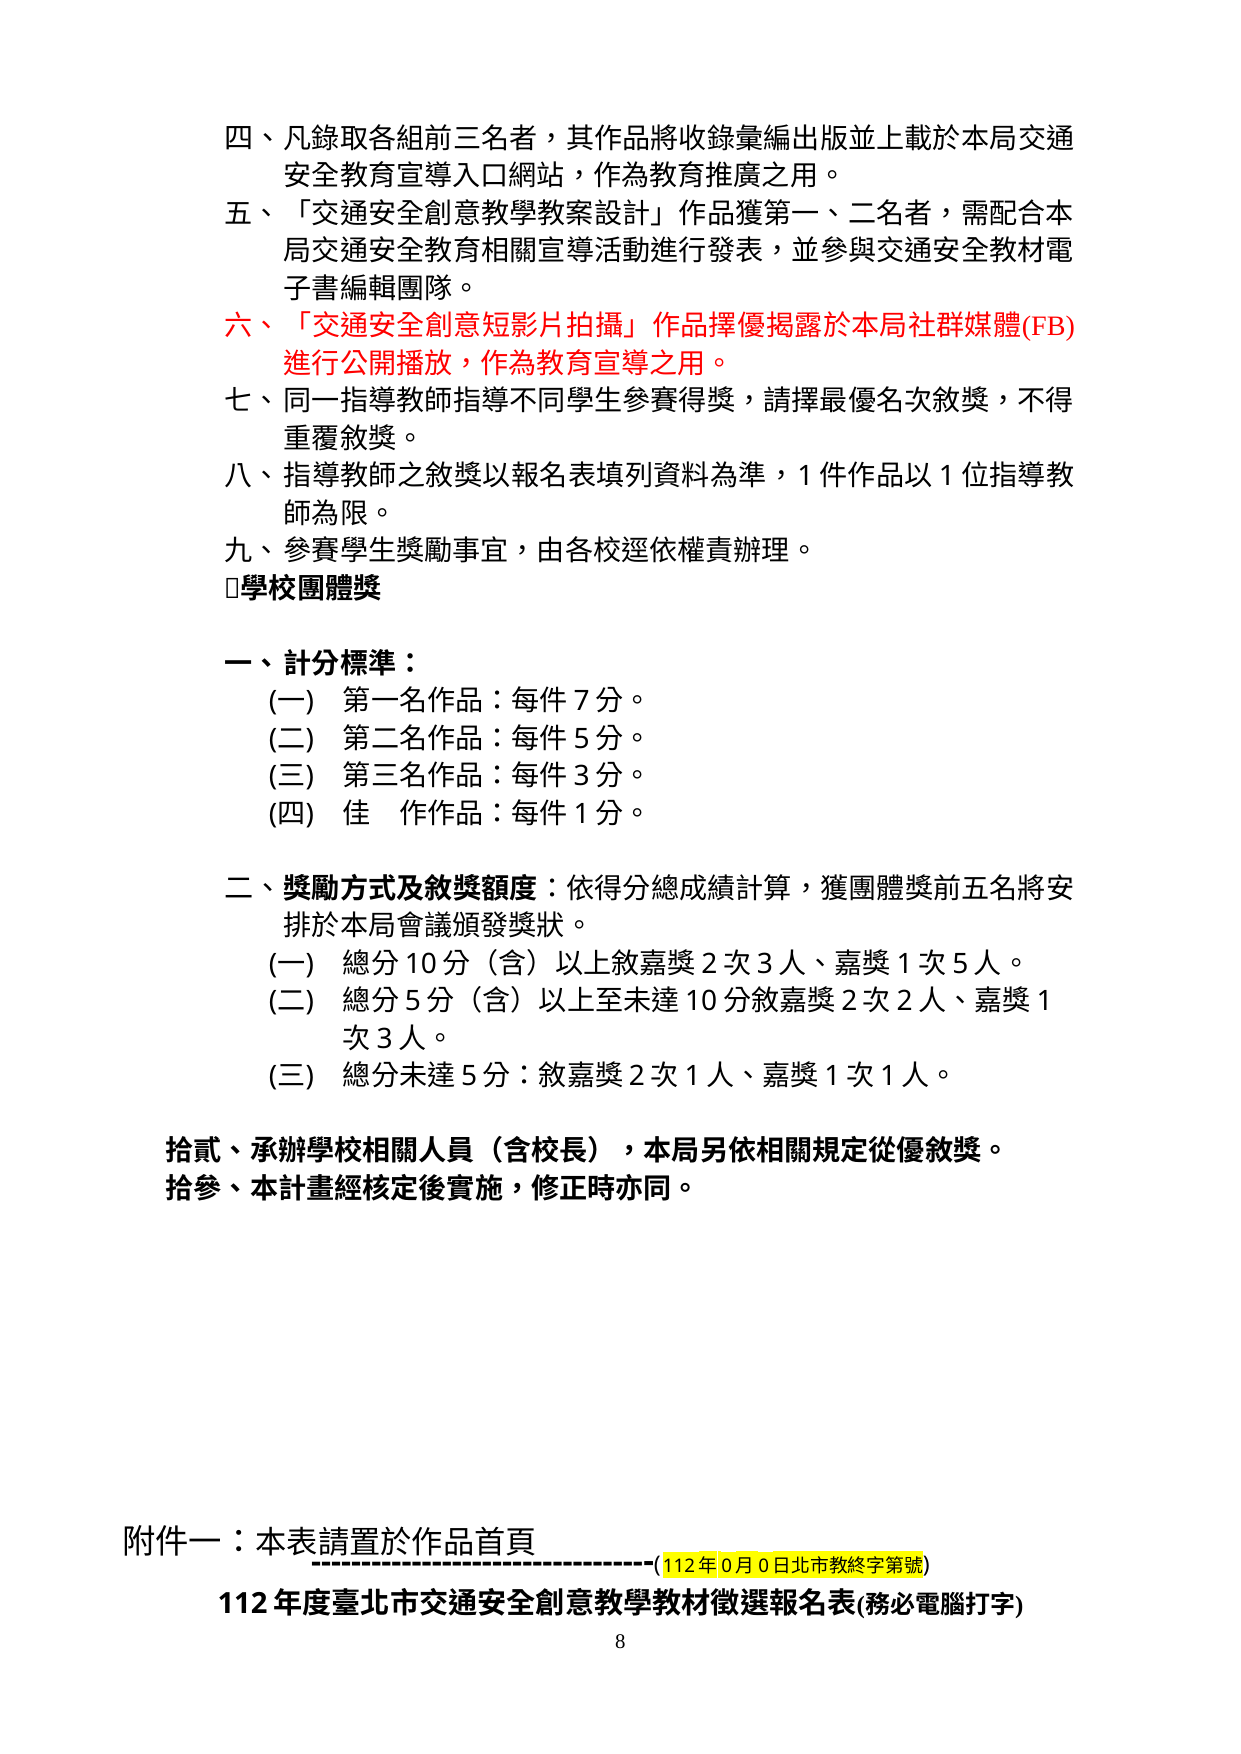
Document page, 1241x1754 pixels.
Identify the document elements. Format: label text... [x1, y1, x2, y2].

text 拾貳、承辦學校相關人員（含校長），本局另依相關規定從優敘獎。 [165, 1131, 1075, 1168]
text ----------------------------------(112年0月0日北市教終字第號) [165, 1539, 1075, 1581]
list 佳 作作品：每件1分。 [269, 793, 1075, 831]
list 總分5分（含）以上至未達10分敘嘉獎2次2人、嘉獎1次3人。 [269, 981, 1075, 1056]
list 獎勵方式及敘獎額度：依得分總成績計算，獲團體獎前五名將安排於本局會議頒發獎狀。 [224, 868, 1075, 943]
text 拾參、本計畫經核定後實施，修正時亦同。 [165, 1168, 1075, 1206]
list 「交通安全創意短影片拍攝」作品擇優揭露於本局社群媒體(FB)進行公開播放，作為教育宣導之用。 [224, 306, 1075, 381]
text 112年度臺北市交通安全創意教學教材徵選報名表(務必電腦打字) [165, 1581, 1075, 1622]
list 第一名作品：每件7分。 [269, 681, 1075, 718]
text 學校團體獎 [224, 568, 1075, 606]
list 參賽學生獎勵事宜，由各校逕依權責辦理。 [224, 531, 1075, 568]
list 第三名作品：每件3分。 [269, 756, 1075, 793]
list 同一指導教師指導不同學生參賽得獎，請擇最優名次敘獎，不得重覆敘獎。 [224, 381, 1075, 456]
list 總分未達5分：敘嘉獎2次1人、嘉獎1次1人。 [269, 1056, 1075, 1093]
text 附件一：本表請置於作品首頁 [122, 1514, 625, 1563]
list 總分10分（含）以上敘嘉獎2次3人、嘉獎1次5人。 [269, 943, 1075, 981]
list 計分標準： [224, 643, 1075, 681]
list 指導教師之敘獎以報名表填列資料為準，1件作品以1位指導教師為限。 [224, 456, 1075, 531]
list 第二名作品：每件5分。 [269, 718, 1075, 756]
list 「交通安全創意教學教案設計」作品獲第一、二名者，需配合本局交通安全教育相關宣導活動進行發表，並參與交通安全教材電子書編輯團隊。 [224, 193, 1075, 306]
list 凡錄取各組前三名者，其作品將收錄彙編出版並上載於本局交通安全教育宣導入口網站，作為教育推廣之用。 [224, 118, 1075, 193]
